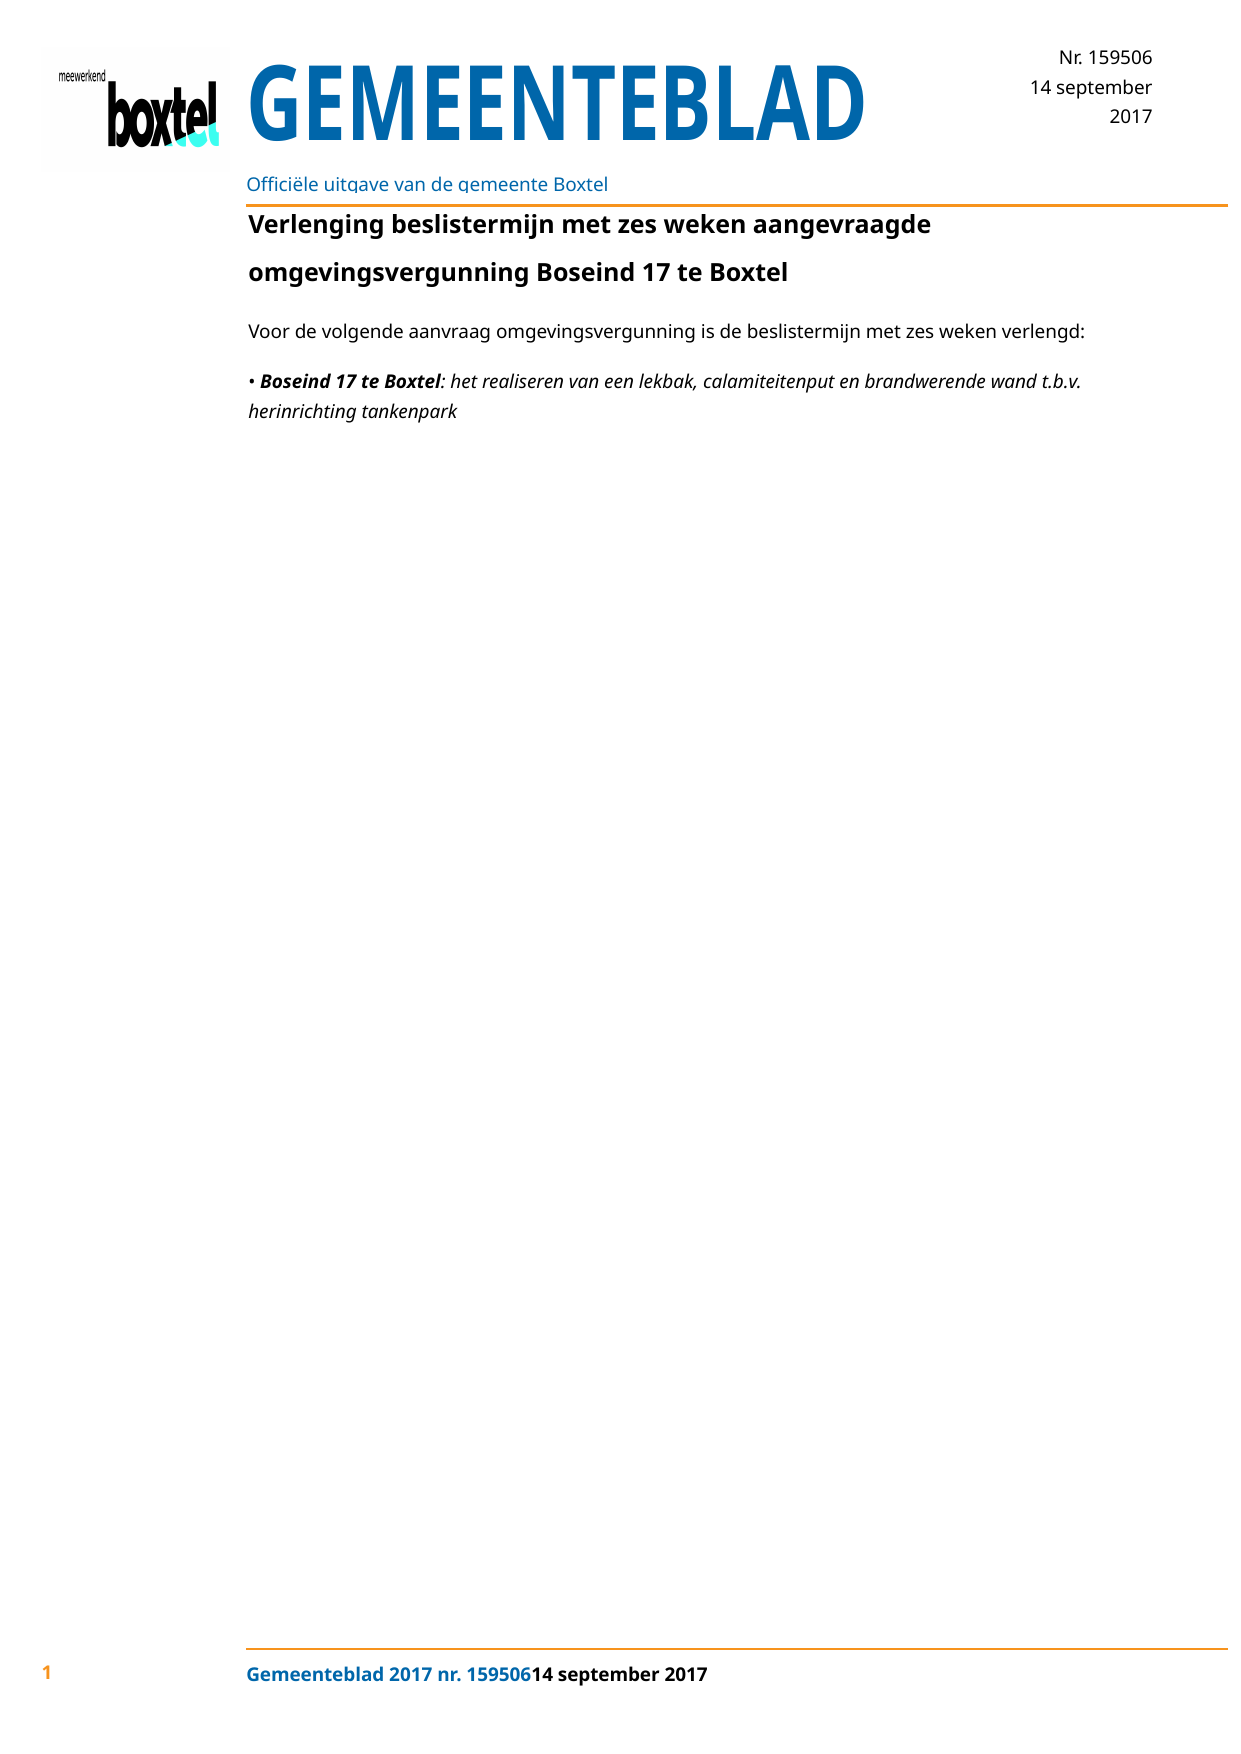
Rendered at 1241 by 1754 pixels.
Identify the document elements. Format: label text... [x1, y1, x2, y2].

picture [41, 47, 231, 172]
text Verlenging beslistermijn met zes weken aangevraagde omgevingsvergunning Boseind 17 te Boxtel [248, 207, 1152, 288]
text Voor de volgende aanvraag omgevingsvergunning is de beslistermijn met zes weken verlengd: [248, 318, 1152, 344]
text • Boseind 17 te Boxtel: het realiseren van een lekbak, calamiteitenput en brandwerende wand t.b.v. herinrichting tankenpark [248, 368, 1152, 424]
